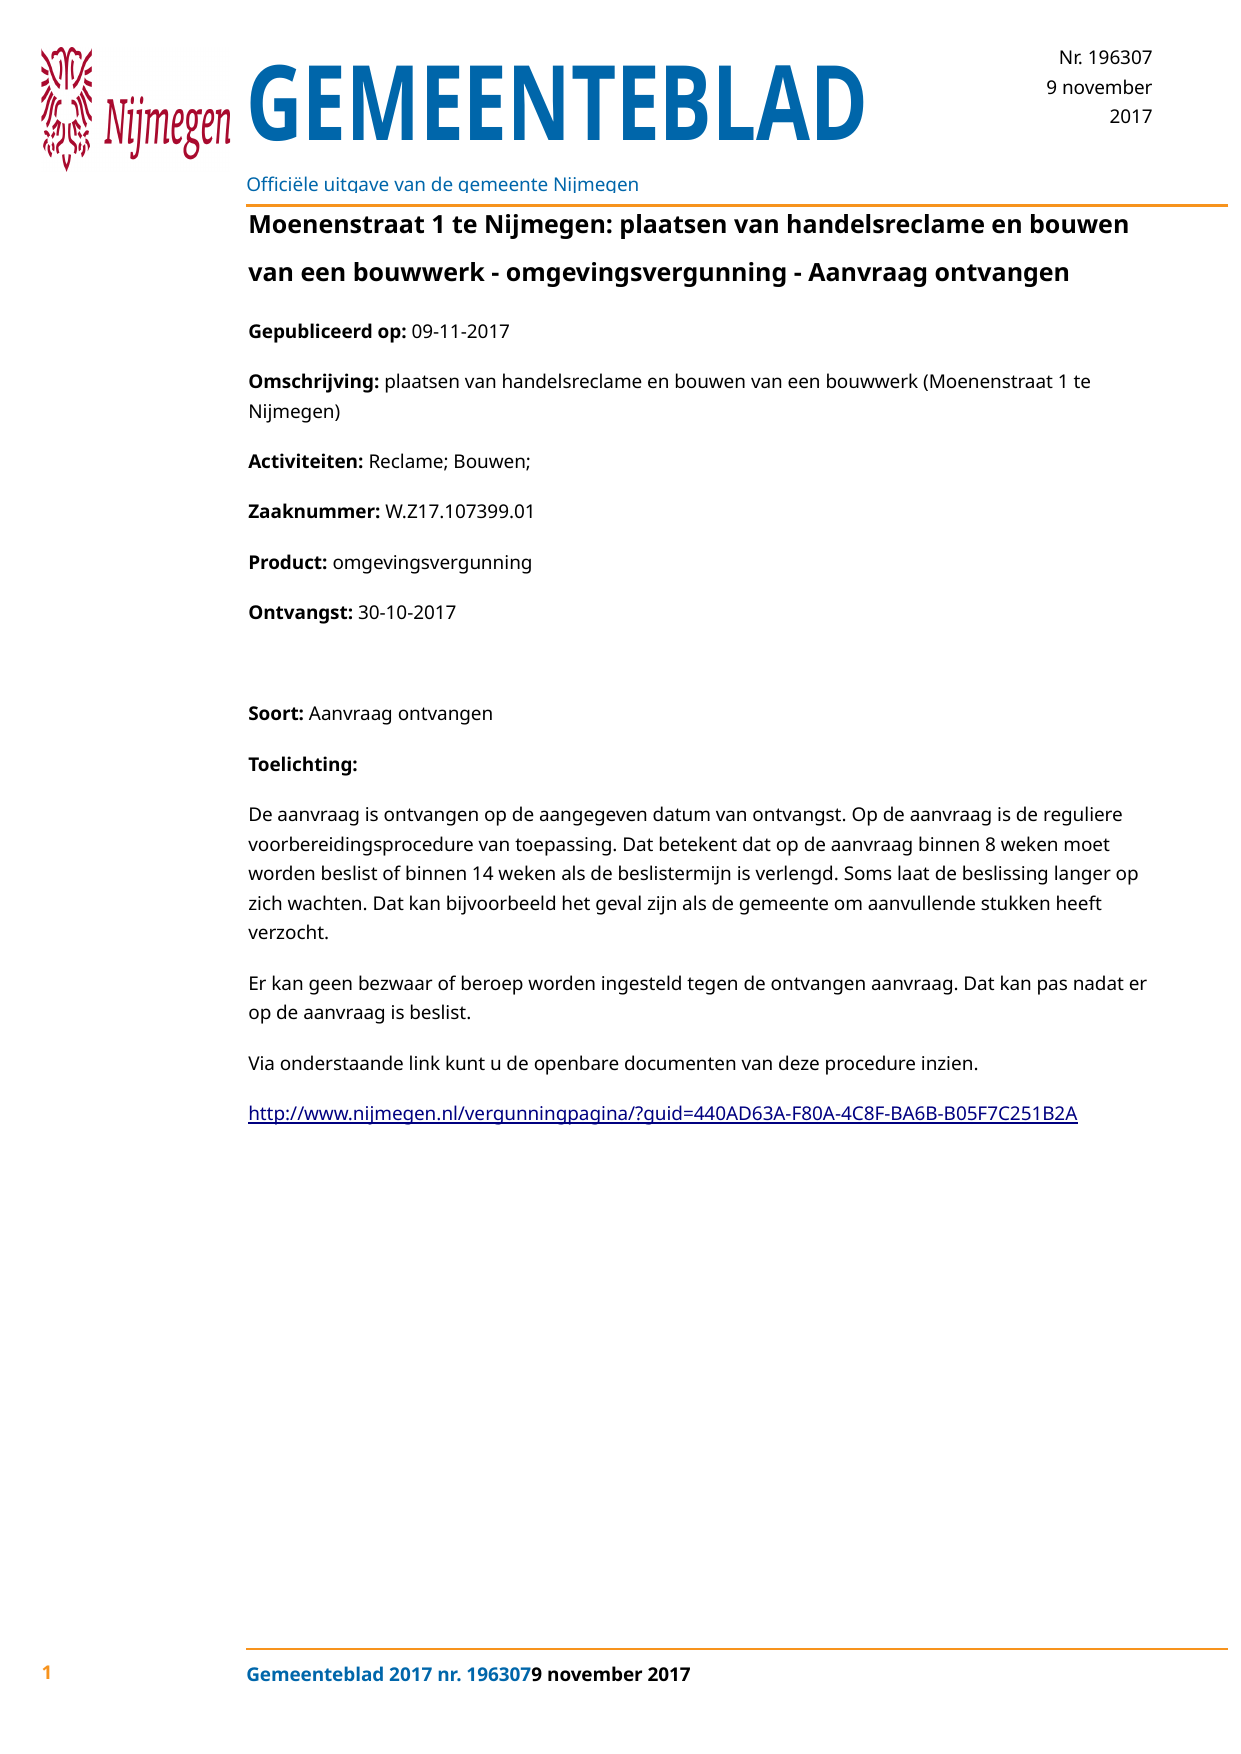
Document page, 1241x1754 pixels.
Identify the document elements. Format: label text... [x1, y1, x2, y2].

text Soort: Aanvraag ontvangen [248, 700, 1152, 726]
text Moenenstraat 1 te Nijmegen: plaatsen van handelsreclame en bouwen van een bouwwerk - omgevingsvergunning - Aanvraag ontvangen [248, 207, 1152, 288]
text Er kan geen bezwaar of beroep worden ingesteld tegen de ontvangen aanvraag. Dat kan pas nadat er op de aanvraag is beslist. [248, 970, 1152, 1025]
picture [41, 47, 231, 172]
text Omschrijving: plaatsen van handelsreclame en bouwen van een bouwwerk (Moenenstraat 1 te Nijmegen) [248, 368, 1152, 424]
text Activiteiten: Reclame; Bouwen; [248, 448, 1152, 474]
text De aanvraag is ontvangen op de aangegeven datum van ontvangst. Op de aanvraag is de reguliere voorbereidingsprocedure van toepassing. Dat betekent dat op de aanvraag binnen 8 weken moet worden beslist of binnen 14 weken als de beslistermijn is verlengd. Soms laat de beslissing langer op zich wachten. Dat kan bijvoorbeeld het geval zijn als de gemeente om aanvullende stukken heeft verzocht. [248, 801, 1152, 945]
text Gepubliceerd op: 09-11-2017 [248, 318, 1152, 344]
text Toelichting: [248, 751, 1152, 777]
text Ontvangst: 30-10-2017 [248, 599, 1152, 625]
text Product: omgevingsvergunning [248, 549, 1152, 575]
text Zaaknummer: W.Z17.107399.01 [248, 499, 1152, 524]
text Via onderstaande link kunt u de openbare documenten van deze procedure inzien. [248, 1050, 1152, 1076]
text http://www.nijmegen.nl/vergunningpagina/?guid=440AD63A-F80A-4C8F-BA6B-B05F7C251B2A [248, 1100, 1152, 1126]
